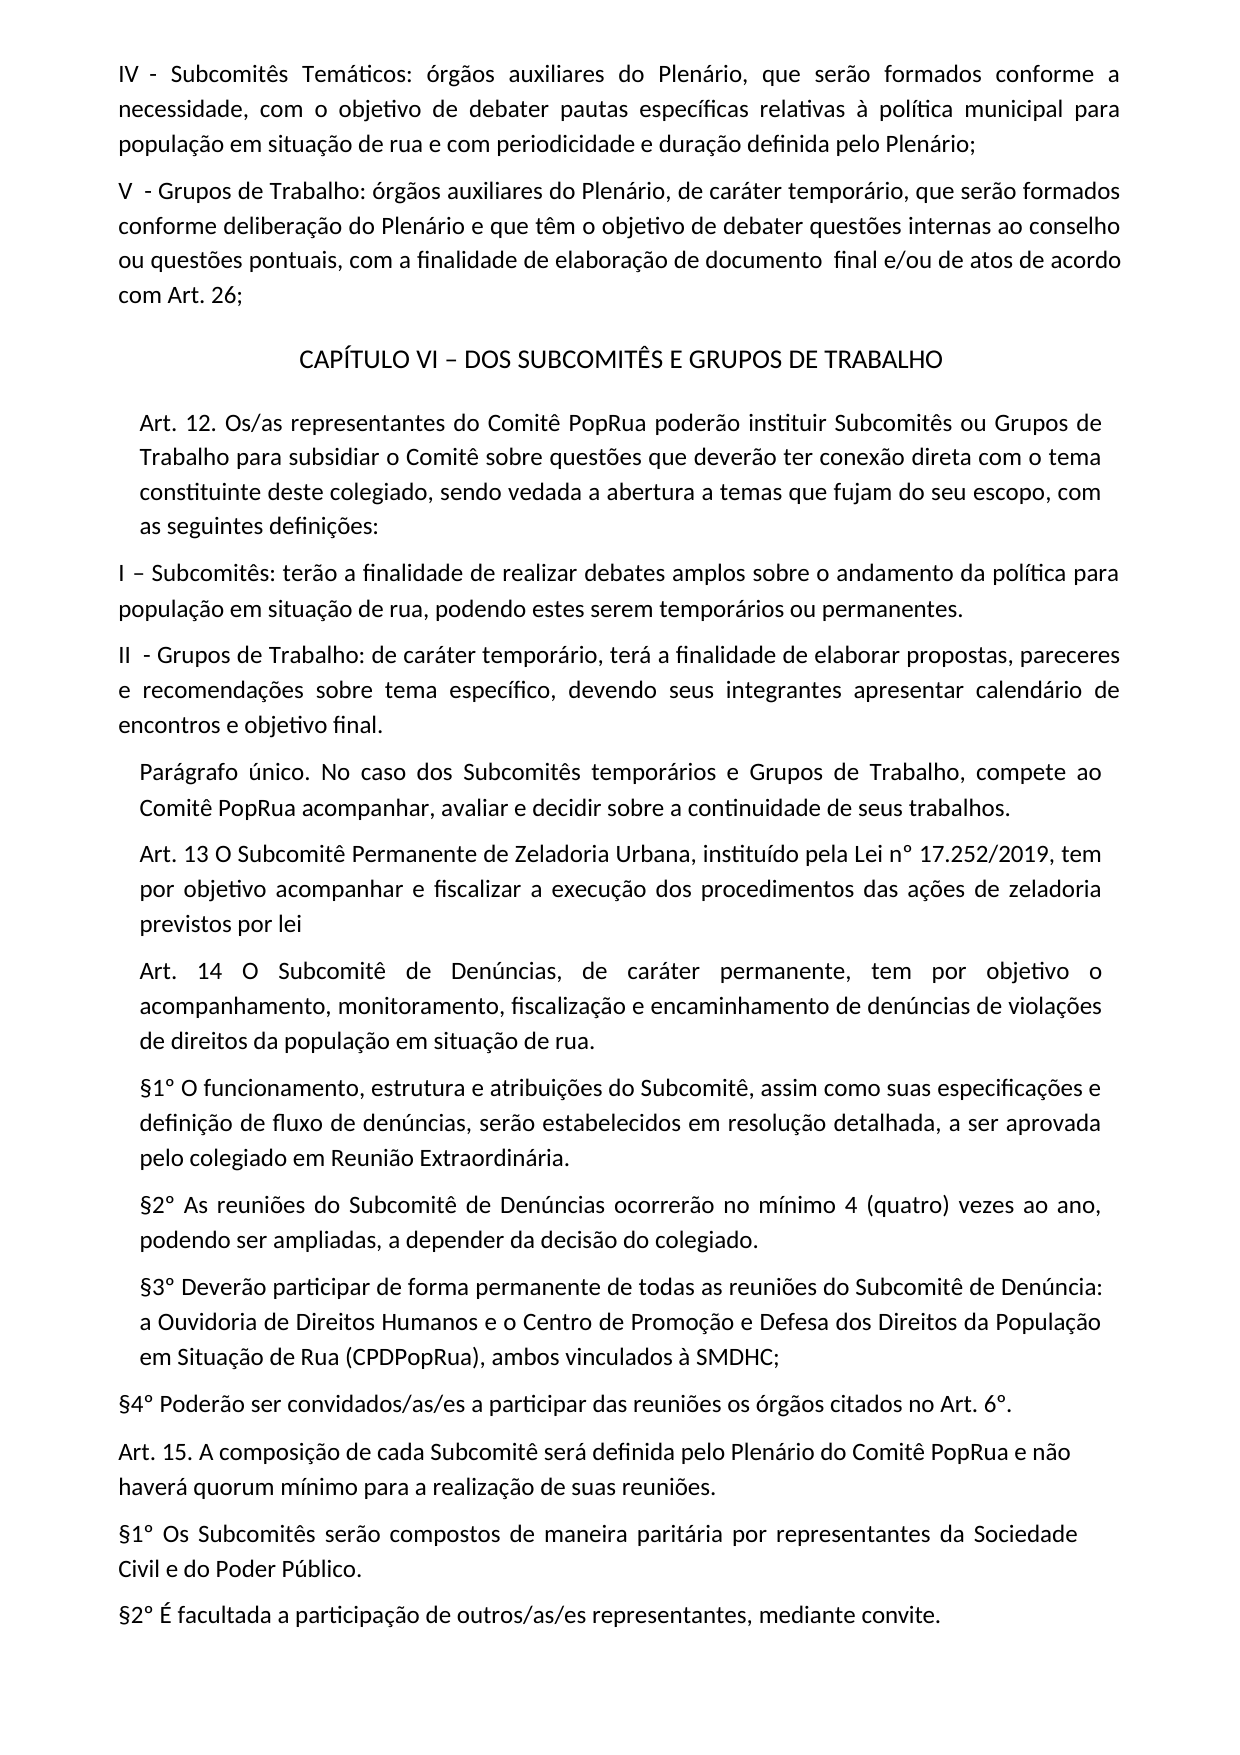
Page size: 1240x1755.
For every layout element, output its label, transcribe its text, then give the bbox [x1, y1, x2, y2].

text Art. 13 O Subcomitê Permanente de Zeladoria Urbana, instituído pela Lei nº 17.252/2019, tem por objetivo acompanhar e fiscalizar a execução dos procedimentos das ações de zeladoria previstos por lei [139, 838, 1103, 939]
text Art. 12. Os/as representantes do Comitê PopRua poderão instituir Subcomitês ou Grupos de Trabalho para subsidiar o Comitê sobre questões que deverão ter conexão direta com o tema constituinte deste colegiado, sendo vedada a abertura a temas que fujam do seu escopo, com as seguintes definições: [139, 407, 1103, 541]
subtitle CAPÍTULO VI – DOS SUBCOMITÊS E GRUPOS DE TRABALHO [162, 343, 1080, 376]
text §4º Poderão ser convidados/as/es a participar das reuniões os órgãos citados no Art. 6º. [118, 1388, 1122, 1418]
list - Grupos de Trabalho: de caráter temporário, terá a finalidade de elaborar propostas, pareceres e recomendações sobre tema específico, devendo seus integrantes apresentar calendário de encontros e objetivo final. [118, 639, 1122, 740]
text §1º Os Subcomitês serão compostos de maneira paritária por representantes da Sociedade Civil e do Poder Público. [118, 1519, 1122, 1583]
text Parágrafo único. No caso dos Subcomitês temporários e Grupos de Trabalho, compete ao Comitê PopRua acompanhar, avaliar e decidir sobre a continuidade de seus trabalhos. [139, 756, 1103, 822]
list – Subcomitês: terão a finalidade de realizar debates amplos sobre o andamento da política para população em situação de rua, podendo estes serem temporários ou permanentes. [118, 557, 1122, 623]
text §2º É facultada a participação de outros/as/es representantes, mediante convite. [118, 1599, 1122, 1630]
list - Grupos de Trabalho: órgãos auxiliares do Plenário, de caráter temporário, que serão formados conforme deliberação do Plenário e que têm o objetivo de debater questões internas ao conselho ou questões pontuais, com a finalidade de elaboração de documento final e/ou de atos de acordo com Art. 26; [118, 176, 1122, 309]
text Art. 14 O Subcomitê de Denúncias, de caráter permanente, tem por objetivo o acompanhamento, monitoramento, fiscalização e encaminhamento de denúncias de violações de direitos da população em situação de rua. [139, 955, 1103, 1056]
text §1º O funcionamento, estrutura e atribuições do Subcomitê, assim como suas especificações e definição de fluxo de denúncias, serão estabelecidos em resolução detalhada, a ser aprovada pelo colegiado em Reunião Extraordinária. [139, 1072, 1103, 1173]
list - Subcomitês Temáticos: órgãos auxiliares do Plenário, que serão formados conforme a necessidade, com o objetivo de debater pautas específicas relativas à política municipal para população em situação de rua e com periodicidade e duração definida pelo Plenário; [118, 59, 1122, 159]
text Art. 15. A composição de cada Subcomitê será definida pelo Plenário do Comitê PopRua e não haverá quorum mínimo para a realização de suas reuniões. [118, 1436, 1122, 1501]
text §2º As reuniões do Subcomitê de Denúncias ocorrerão no mínimo 4 (quatro) vezes ao ano, podendo ser ampliadas, a depender da decisão do colegiado. [139, 1189, 1103, 1255]
text §3º Deverão participar de forma permanente de todas as reuniões do Subcomitê de Denúncia: a Ouvidoria de Direitos Humanos e o Centro de Promoção e Defesa dos Direitos da População em Situação de Rua (CPDPopRua), ambos vinculados à SMDHC; [139, 1271, 1103, 1372]
